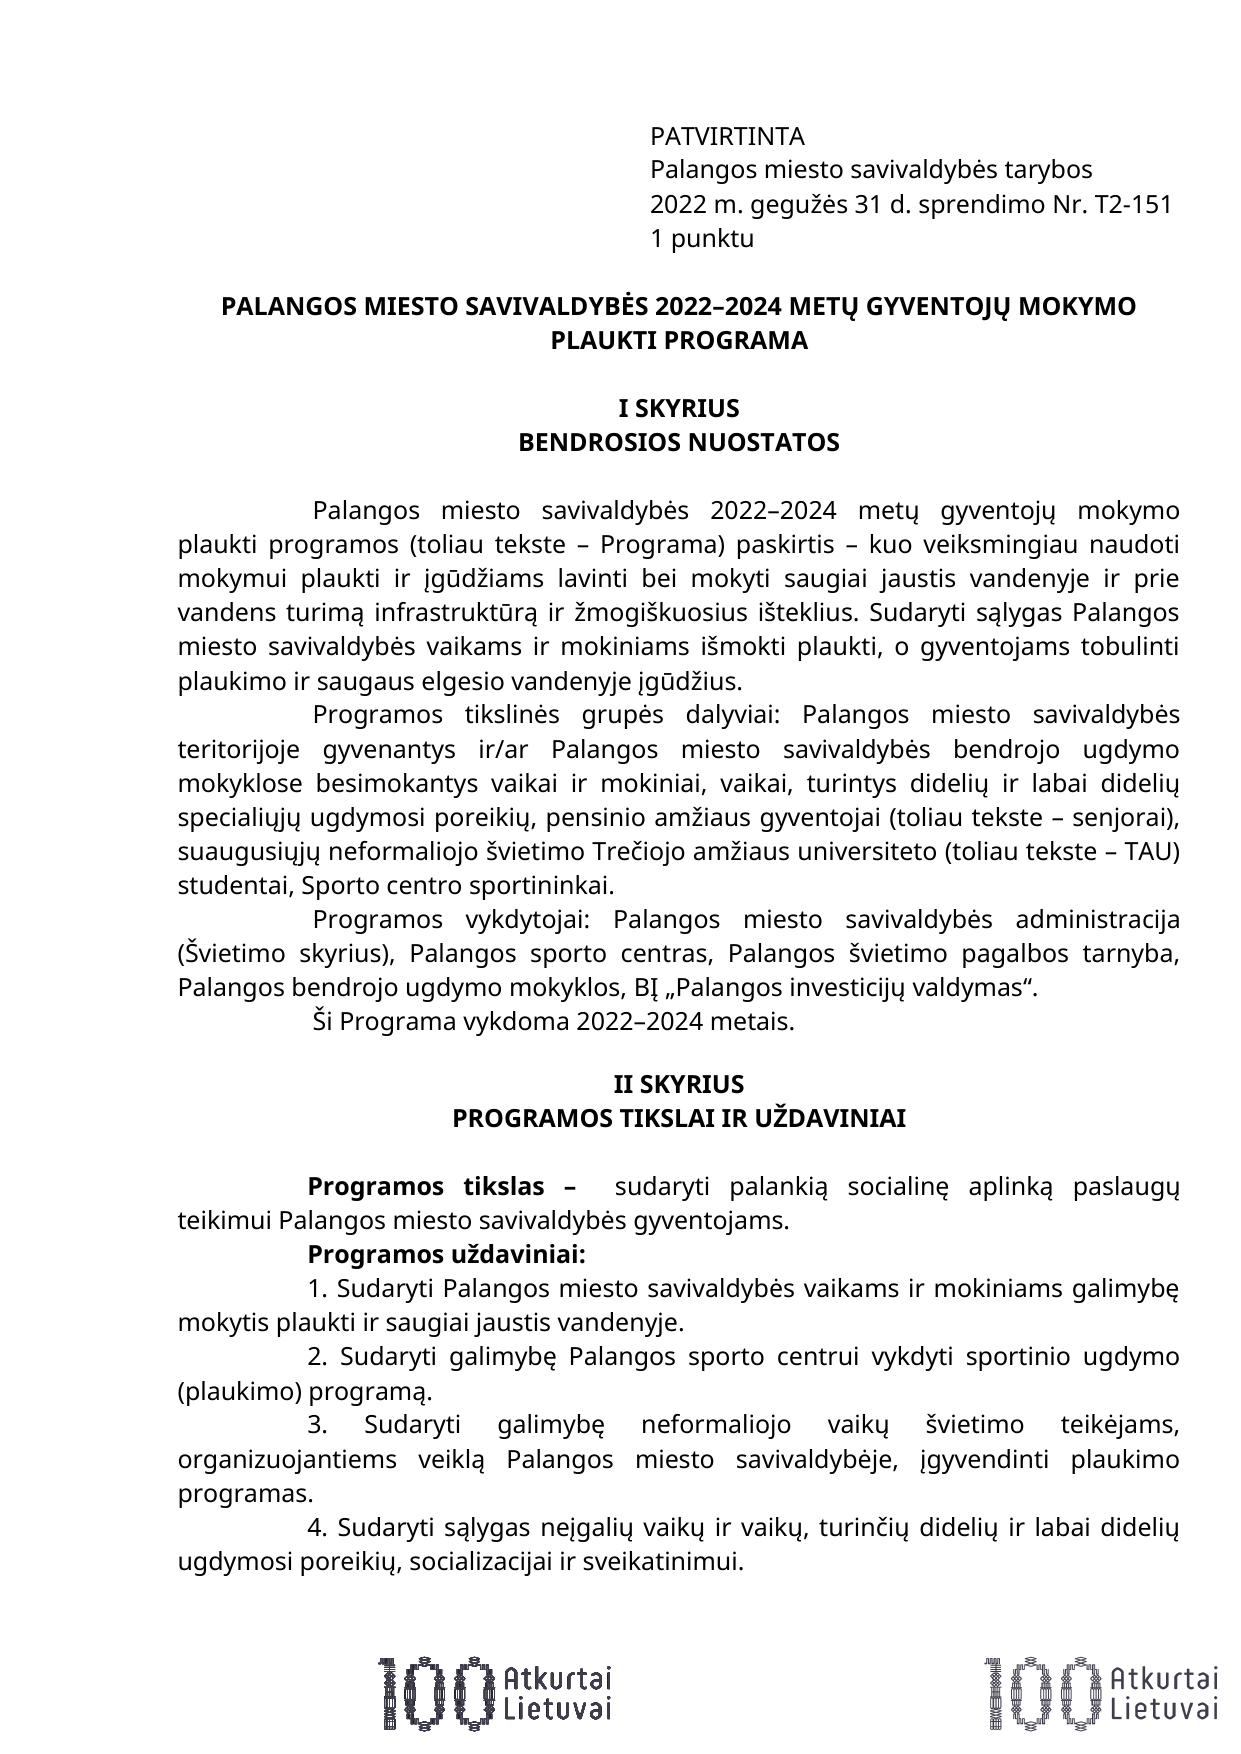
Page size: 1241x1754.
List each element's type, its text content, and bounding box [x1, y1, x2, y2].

text Palangos miesto savivaldybės tarybos [177, 152, 1181, 186]
text Programos tikslas – sudaryti palankią socialinę aplinką paslaugų teikimui Palangos miesto savivaldybės gyventojams. [177, 1169, 1181, 1237]
text PATVIRTINTA [177, 118, 1181, 152]
text 4. Sudaryti sąlygas neįgalių vaikų ir vaikų, turinčių didelių ir labai didelių ugdymosi poreikių, socializacijai ir sveikatinimui. [177, 1509, 1181, 1577]
text PALANGOS MIESTO SAVIVALDYBĖS 2022–2024 METŲ GYVENTOJŲ MOKYMO PLAUKTI PROGRAMA [177, 288, 1181, 357]
text II SKYRIUS [177, 1067, 1181, 1101]
text Programos vykdytojai: Palangos miesto savivaldybės administracija (Švietimo skyrius), Palangos sporto centras, Palangos švietimo pagalbos tarnyba, Palangos bendrojo ugdymo mokyklos, BĮ „Palangos investicijų valdymas“. [177, 902, 1181, 1004]
text 3. Sudaryti galimybę neformaliojo vaikų švietimo teikėjams, organizuojantiems veiklą Palangos miesto savivaldybėje, įgyvendinti plaukimo programas. [177, 1407, 1181, 1509]
text 1 punktu [177, 220, 1181, 254]
text Palangos miesto savivaldybės 2022–2024 metų gyventojų mokymo plaukti programos (toliau tekste – Programa) paskirtis – kuo veiksmingiau naudoti mokymui plaukti ir įgūdžiams lavinti bei mokyti saugiai jaustis vandenyje ir prie vandens turimą infrastruktūrą ir žmogiškuosius išteklius. Sudaryti sąlygas Palangos miesto savivaldybės vaikams ir mokiniams išmokti plaukti, o gyventojams tobulinti plaukimo ir saugaus elgesio vandenyje įgūdžius. [177, 493, 1181, 697]
text Programos tikslinės grupės dalyviai: Palangos miesto savivaldybės teritorijoje gyvenantys ir/ar Palangos miesto savivaldybės bendrojo ugdymo mokyklose besimokantys vaikai ir mokiniai, vaikai, turintys didelių ir labai didelių specialiųjų ugdymosi poreikių, pensinio amžiaus gyventojai (toliau tekste – senjorai), suaugusiųjų neformaliojo švietimo Trečiojo amžiaus universiteto (toliau tekste – TAU) studentai, Sporto centro sportininkai. [177, 697, 1181, 902]
text 1. Sudaryti Palangos miesto savivaldybės vaikams ir mokiniams galimybę mokytis plaukti ir saugiai jaustis vandenyje. [177, 1271, 1181, 1339]
text 2022 m. gegužės 31 d. sprendimo Nr. T2-151 [177, 186, 1181, 220]
text PROGRAMOS TIKSLAI IR UŽDAVINIAI [177, 1101, 1181, 1135]
text Programos uždaviniai: [177, 1237, 1181, 1271]
text 2. Sudaryti galimybę Palangos sporto centrui vykdyti sportinio ugdymo (plaukimo) programą. [177, 1339, 1181, 1407]
text BENDROSIOS NUOSTATOS [177, 425, 1181, 459]
text I SKYRIUS [177, 391, 1181, 425]
text Ši Programa vykdoma 2022–2024 metais. [177, 1004, 1181, 1038]
